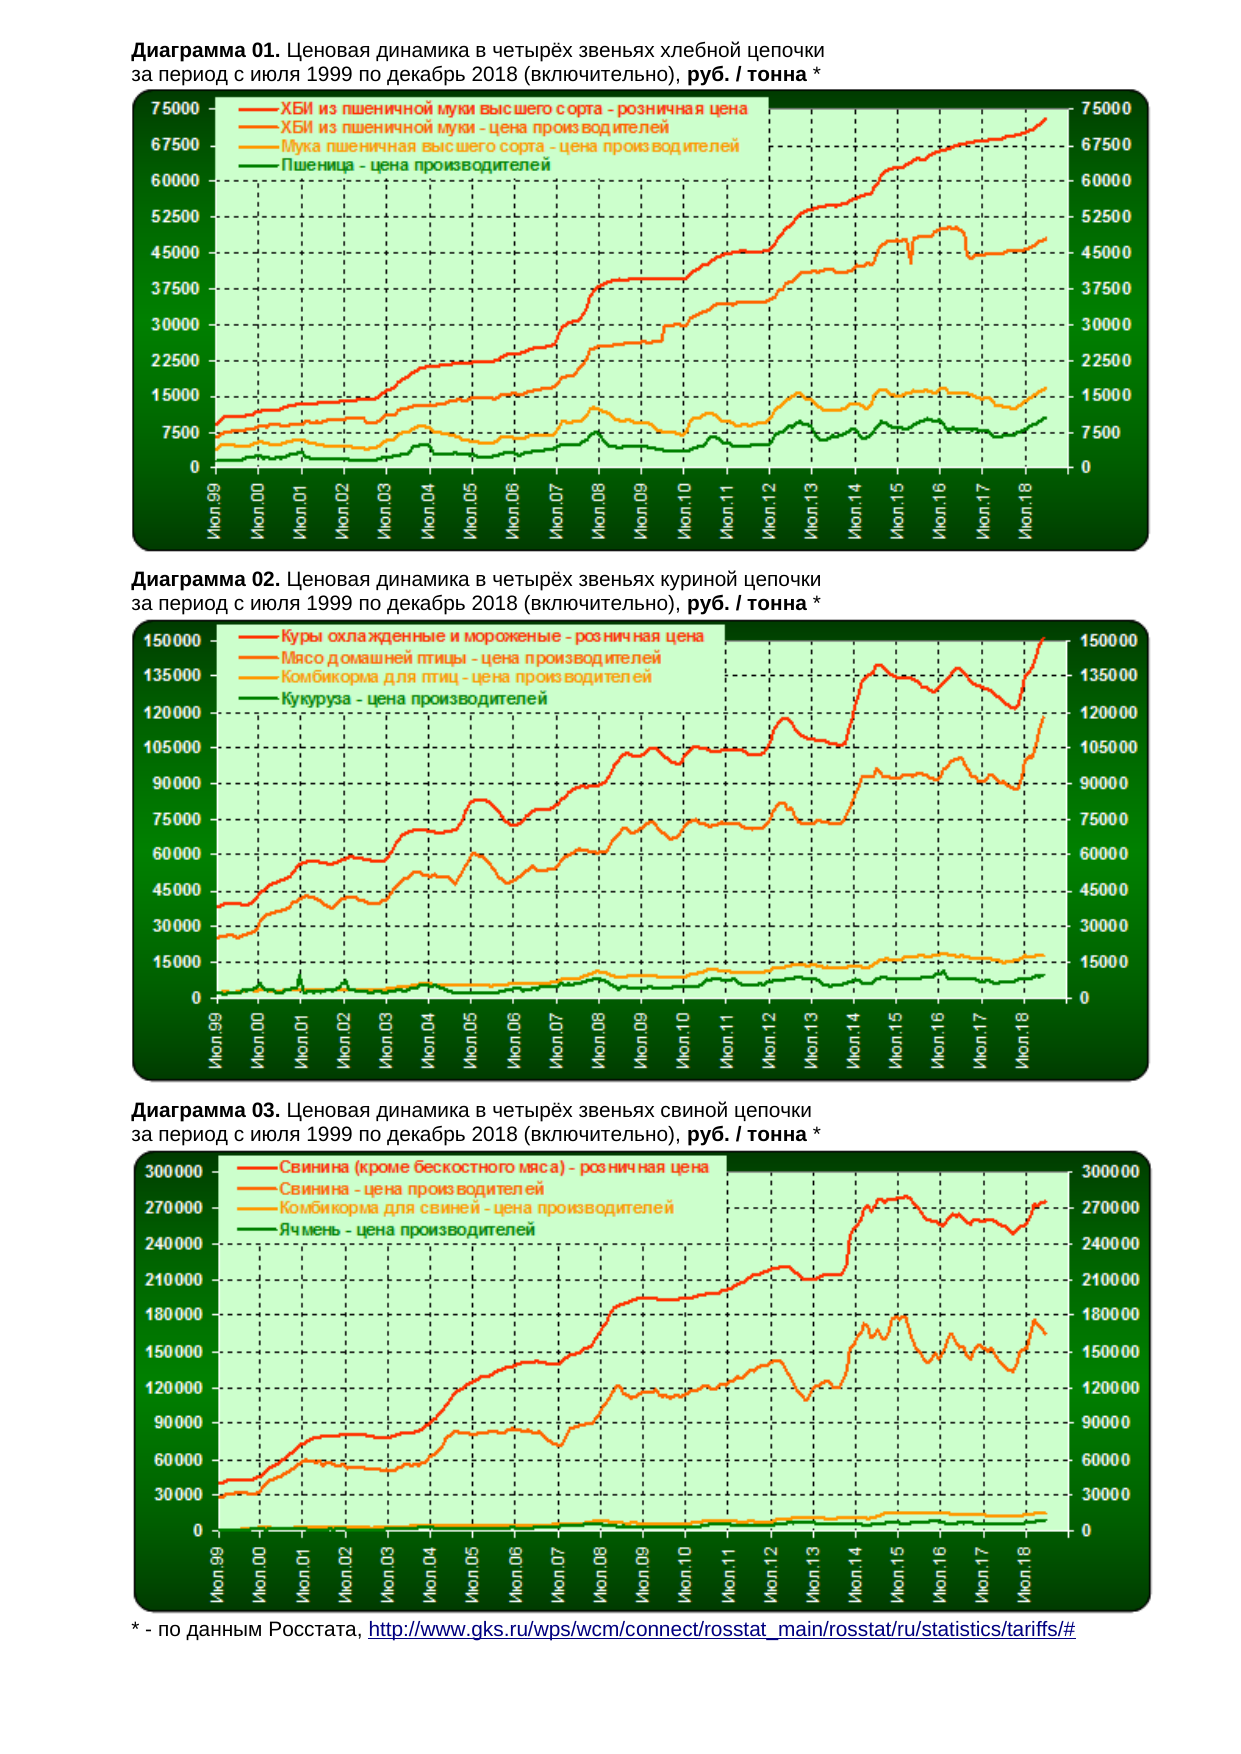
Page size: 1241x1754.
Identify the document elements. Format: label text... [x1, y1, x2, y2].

text за период с июля 1999 по декабрь 2018 (включительно), руб. / тонна * [131, 61, 1162, 85]
text * - по данным Росстата, http://www.gks.ru/wps/wcm/connect/rosstat_main/rosstat/ru/statistics/tariffs/# [131, 1617, 1162, 1641]
text Диаграмма 03. Ценовая динамика в четырёх звеньях свиной цепочки [131, 1098, 1162, 1122]
text за период с июля 1999 по декабрь 2018 (включительно), руб. / тонна * [131, 591, 1162, 615]
text Диаграмма 01. Ценовая динамика в четырёх звеньях хлебной цепочки [131, 37, 1162, 61]
text за период с июля 1999 по декабрь 2018 (включительно), руб. / тонна * [131, 1122, 1162, 1146]
text Диаграмма 02. Ценовая динамика в четырёх звеньях куриной цепочки [131, 567, 1162, 591]
